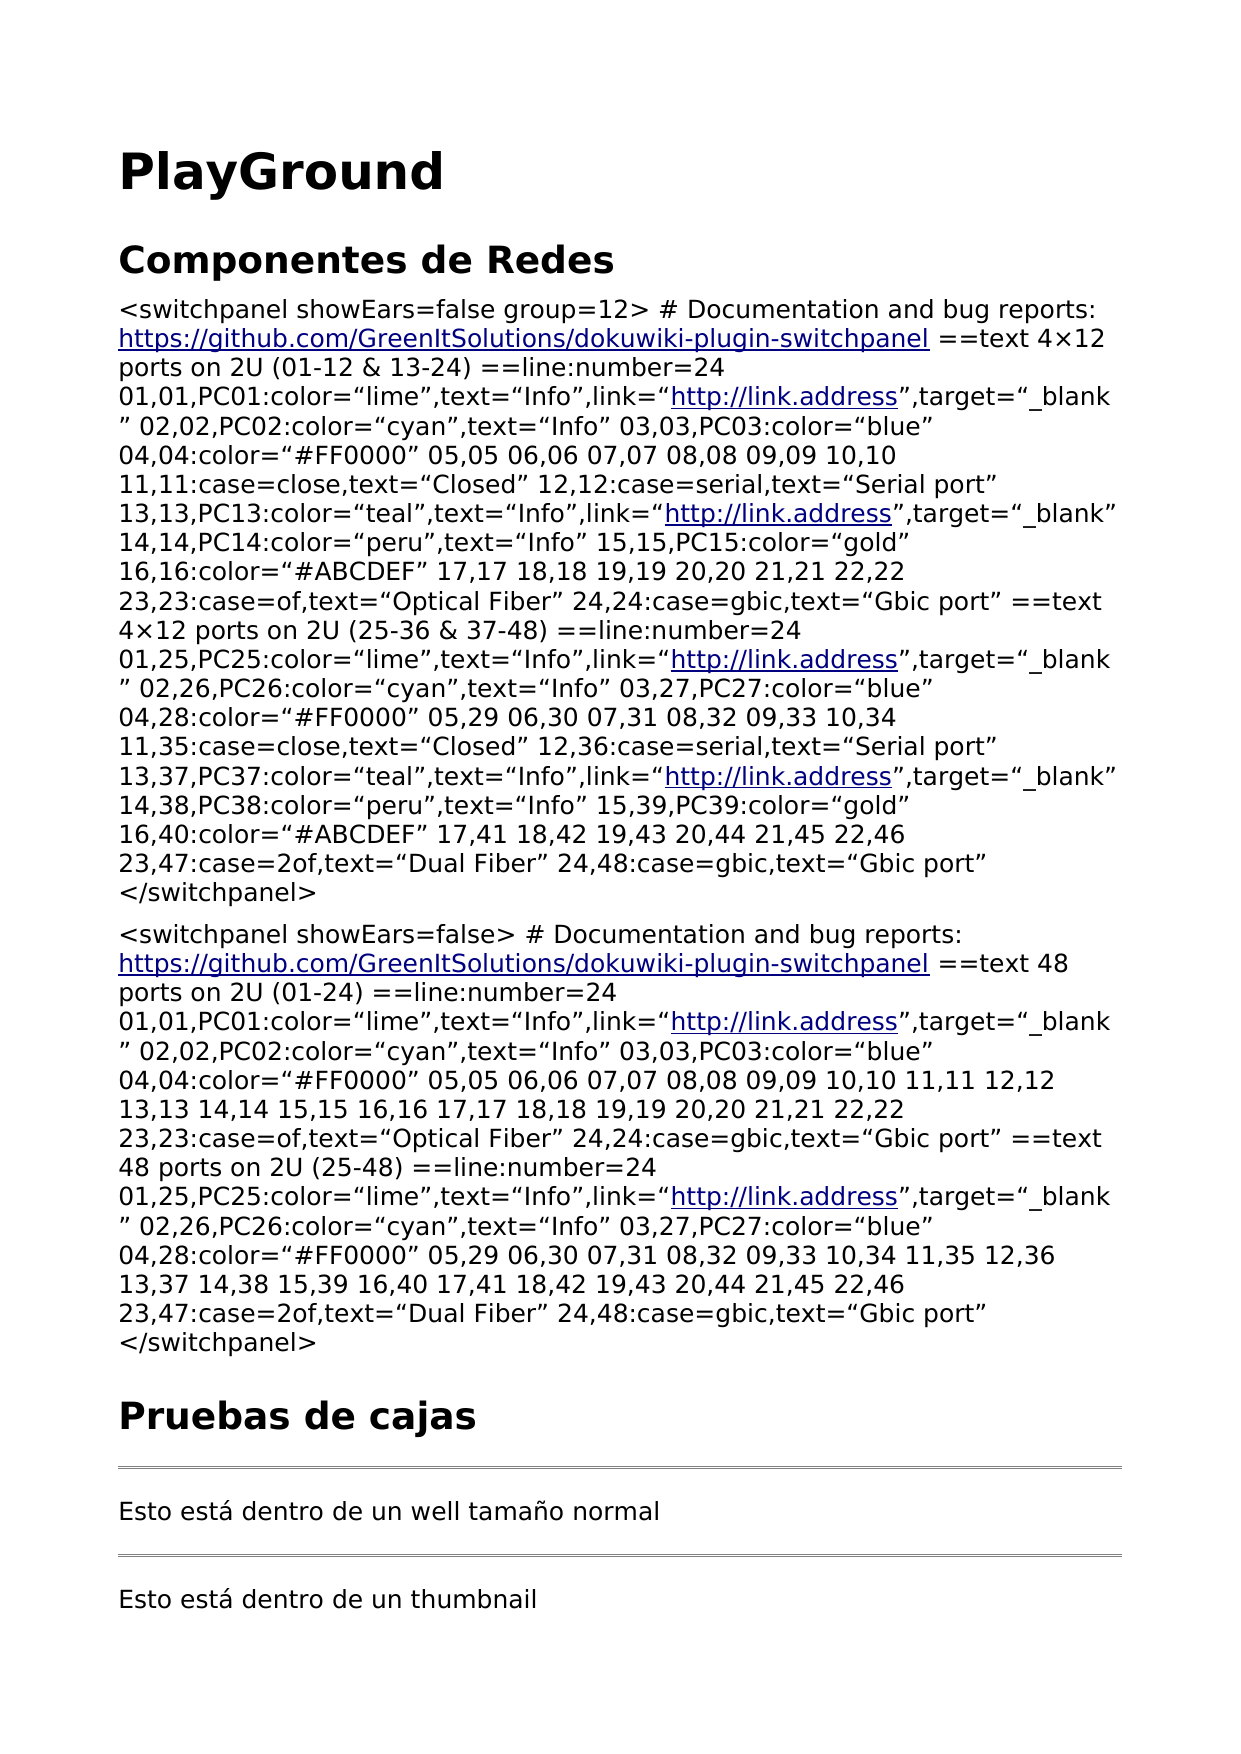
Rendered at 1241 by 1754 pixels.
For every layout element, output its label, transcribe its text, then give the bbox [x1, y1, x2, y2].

text Esto está dentro de un well tamaño normal [118, 1497, 1122, 1527]
text <switchpanel showEars=false> # Documentation and bug reports: https://github.com/GreenItSolutions/dokuwiki-plugin-switchpanel ==text 48 ports on 2U (01-24) ==line:number=24 01,01,PC01:color=“lime”,text=“Info”,link=“http://link.address”,target=“_blank” 02,02,PC02:color=“cyan”,text=“Info” 03,03,PC03:color=“blue” 04,04:color=“#FF0000” 05,05 06,06 07,07 08,08 09,09 10,10 11,11 12,12 13,13 14,14 15,15 16,16 17,17 18,18 19,19 20,20 21,21 22,22 23,23:case=of,text=“Optical Fiber” 24,24:case=gbic,text=“Gbic port” ==text 48 ports on 2U (25-48) ==line:number=24 01,25,PC25:color=“lime”,text=“Info”,link=“http://link.address”,target=“_blank” 02,26,PC26:color=“cyan”,text=“Info” 03,27,PC27:color=“blue” 04,28:color=“#FF0000” 05,29 06,30 07,31 08,32 09,33 10,34 11,35 12,36 13,37 14,38 15,39 16,40 17,41 18,42 19,43 20,44 21,45 22,46 23,47:case=2of,text=“Dual Fiber” 24,48:case=gbic,text=“Gbic port” </switchpanel> [118, 920, 1122, 1357]
text <switchpanel showEars=false group=12> # Documentation and bug reports: https://github.com/GreenItSolutions/dokuwiki-plugin-switchpanel ==text 4×12 ports on 2U (01-12 & 13-24) ==line:number=24 01,01,PC01:color=“lime”,text=“Info”,link=“http://link.address”,target=“_blank” 02,02,PC02:color=“cyan”,text=“Info” 03,03,PC03:color=“blue” 04,04:color=“#FF0000” 05,05 06,06 07,07 08,08 09,09 10,10 11,11:case=close,text=“Closed” 12,12:case=serial,text=“Serial port” 13,13,PC13:color=“teal”,text=“Info”,link=“http://link.address”,target=“_blank” 14,14,PC14:color=“peru”,text=“Info” 15,15,PC15:color=“gold” 16,16:color=“#ABCDEF” 17,17 18,18 19,19 20,20 21,21 22,22 23,23:case=of,text=“Optical Fiber” 24,24:case=gbic,text=“Gbic port” ==text 4×12 ports on 2U (25-36 & 37-48) ==line:number=24 01,25,PC25:color=“lime”,text=“Info”,link=“http://link.address”,target=“_blank” 02,26,PC26:color=“cyan”,text=“Info” 03,27,PC27:color=“blue” 04,28:color=“#FF0000” 05,29 06,30 07,31 08,32 09,33 10,34 11,35:case=close,text=“Closed” 12,36:case=serial,text=“Serial port” 13,37,PC37:color=“teal”,text=“Info”,link=“http://link.address”,target=“_blank” 14,38,PC38:color=“peru”,text=“Info” 15,39,PC39:color=“gold” 16,40:color=“#ABCDEF” 17,41 18,42 19,43 20,44 21,45 22,46 23,47:case=2of,text=“Dual Fiber” 24,48:case=gbic,text=“Gbic port” </switchpanel> [118, 295, 1122, 907]
subtitle PlayGround [118, 143, 1122, 201]
subtitle Pruebas de cajas [118, 1395, 1122, 1439]
subtitle Componentes de Redes [118, 239, 1122, 282]
text Esto está dentro de un thumbnail [118, 1586, 1122, 1615]
